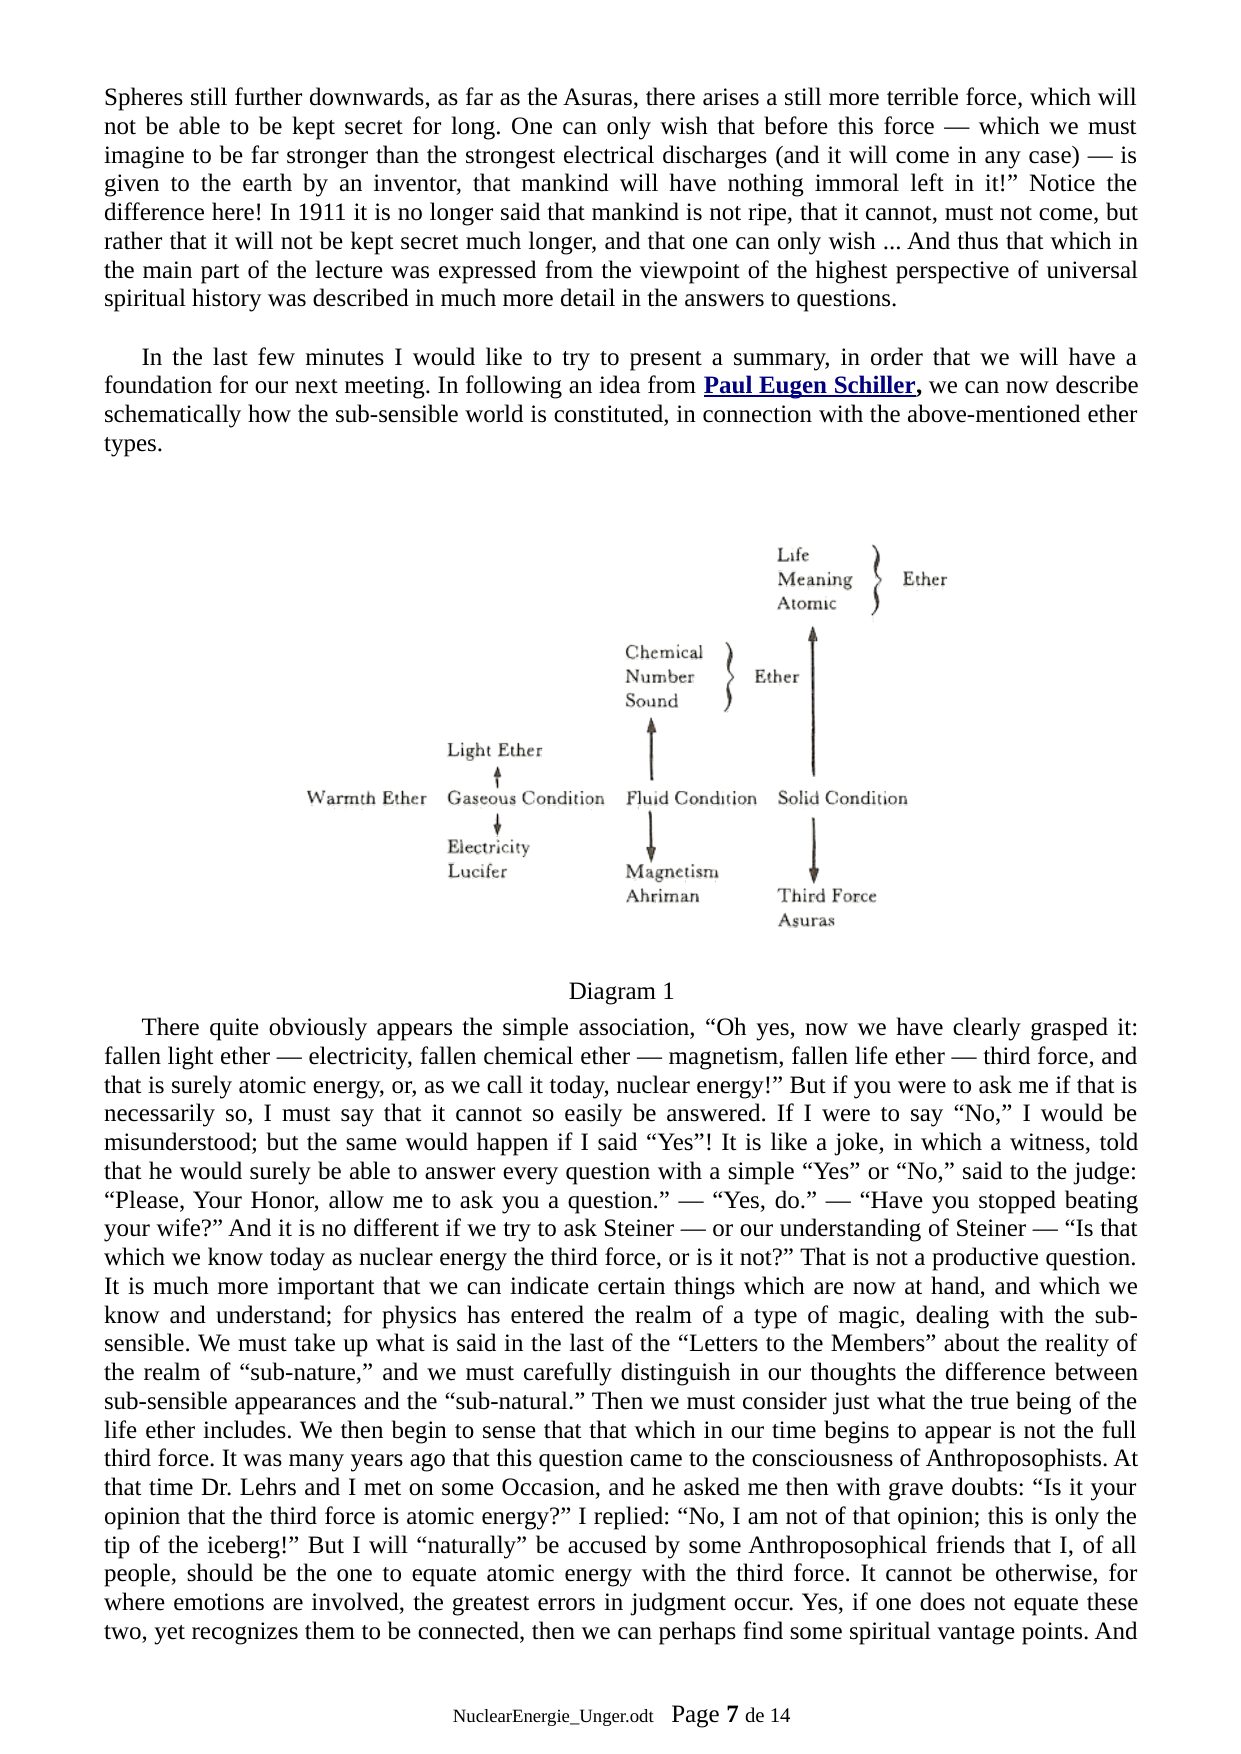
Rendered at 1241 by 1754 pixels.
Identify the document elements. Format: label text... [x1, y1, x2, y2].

table_header [1060, 491, 1082, 1012]
table_header Spheres still further downwards, as far as the Asuras, there arises a still more terrible force, which will not be able to be kept secret for long. One can only wish that before this force — which we must imagine to be far stronger than the strongest electrical discharges (and it will come in any case) — is given to the earth by an inventor, that mankind will have nothing immoral left in it!” Notice the difference here! In 1911 it is no longer said that mankind is not ripe, that it cannot, must not come, but rather that it will not be kept secret much longer, and that one can only wish ... And thus that which in the main part of the lecture was expressed from the viewpoint of the highest perspective of universal spiritual history was described in much more detail in the answers to questions. In the last few minutes I would like to try to present a summary, in order that we will have a foundation for our next meeting. In following an idea from Paul Eugen Schiller, we can now describe schematically how the sub-sensible world is constituted, in connection with the above-mentioned ether types. There quite obviously appears the simple association, “Oh yes, now we have clearly grasped it: fallen light ether — electricity, fallen chemical ether — magnetism, fallen life ether — third force, and that is surely atomic energy, or, as we call it today, nuclear energy!” But if you were to ask me if that is necessarily so, I must say that it cannot so easily be answered. If I were to say “No,” I would be misunderstood; but the same would happen if I said “Yes”! It is like a joke, in which a witness, told that he would surely be able to answer every question with a simple “Yes” or “No,” said to the judge: “Please, Your Honor, allow me to ask you a question.” — “Yes, do.” — “Have you stopped beating your wife?” And it is no different if we try to ask Steiner — or our understanding of Steiner — “Is that which we know today as nuclear energy the third force, or is it not?” That is not a productive question. It is much more important that we can indicate certain things which are now at hand, and which we know and understand; for physics has entered the realm of a type of magic, dealing with the sub-sensible. We must take up what is said in the last of the “Letters to the Members” about the reality of the realm of “sub-nature,” and we must carefully distinguish in our thoughts the difference between sub-sensible appearances and the “sub-natural.” Then we must consider just what the true being of the life ether includes. We then begin to sense that that which in our time begins to appear is not the full third force. It was many years ago that this question came to the consciousness of Anthroposophists. At that time Dr. Lehrs and I met on some Occasion, and he asked me then with grave doubts: “Is it your opinion that the third force is atomic energy?” I replied: “No, I am not of that opinion; this is only the tip of the iceberg!” But I will “naturally” be accused by some Anthroposophical friends that I, of all people, should be the one to equate atomic energy with the third force. It cannot be otherwise, for where emotions are involved, the greatest errors in judgment occur. Yes, if one does not equate these two, yet recognizes them to be connected, then we can perhaps find some spiritual vantage points. And [101, 79, 1142, 1648]
picture [264, 498, 979, 976]
table_header Diagram 1 [183, 491, 1060, 1012]
table_header [161, 491, 183, 1012]
